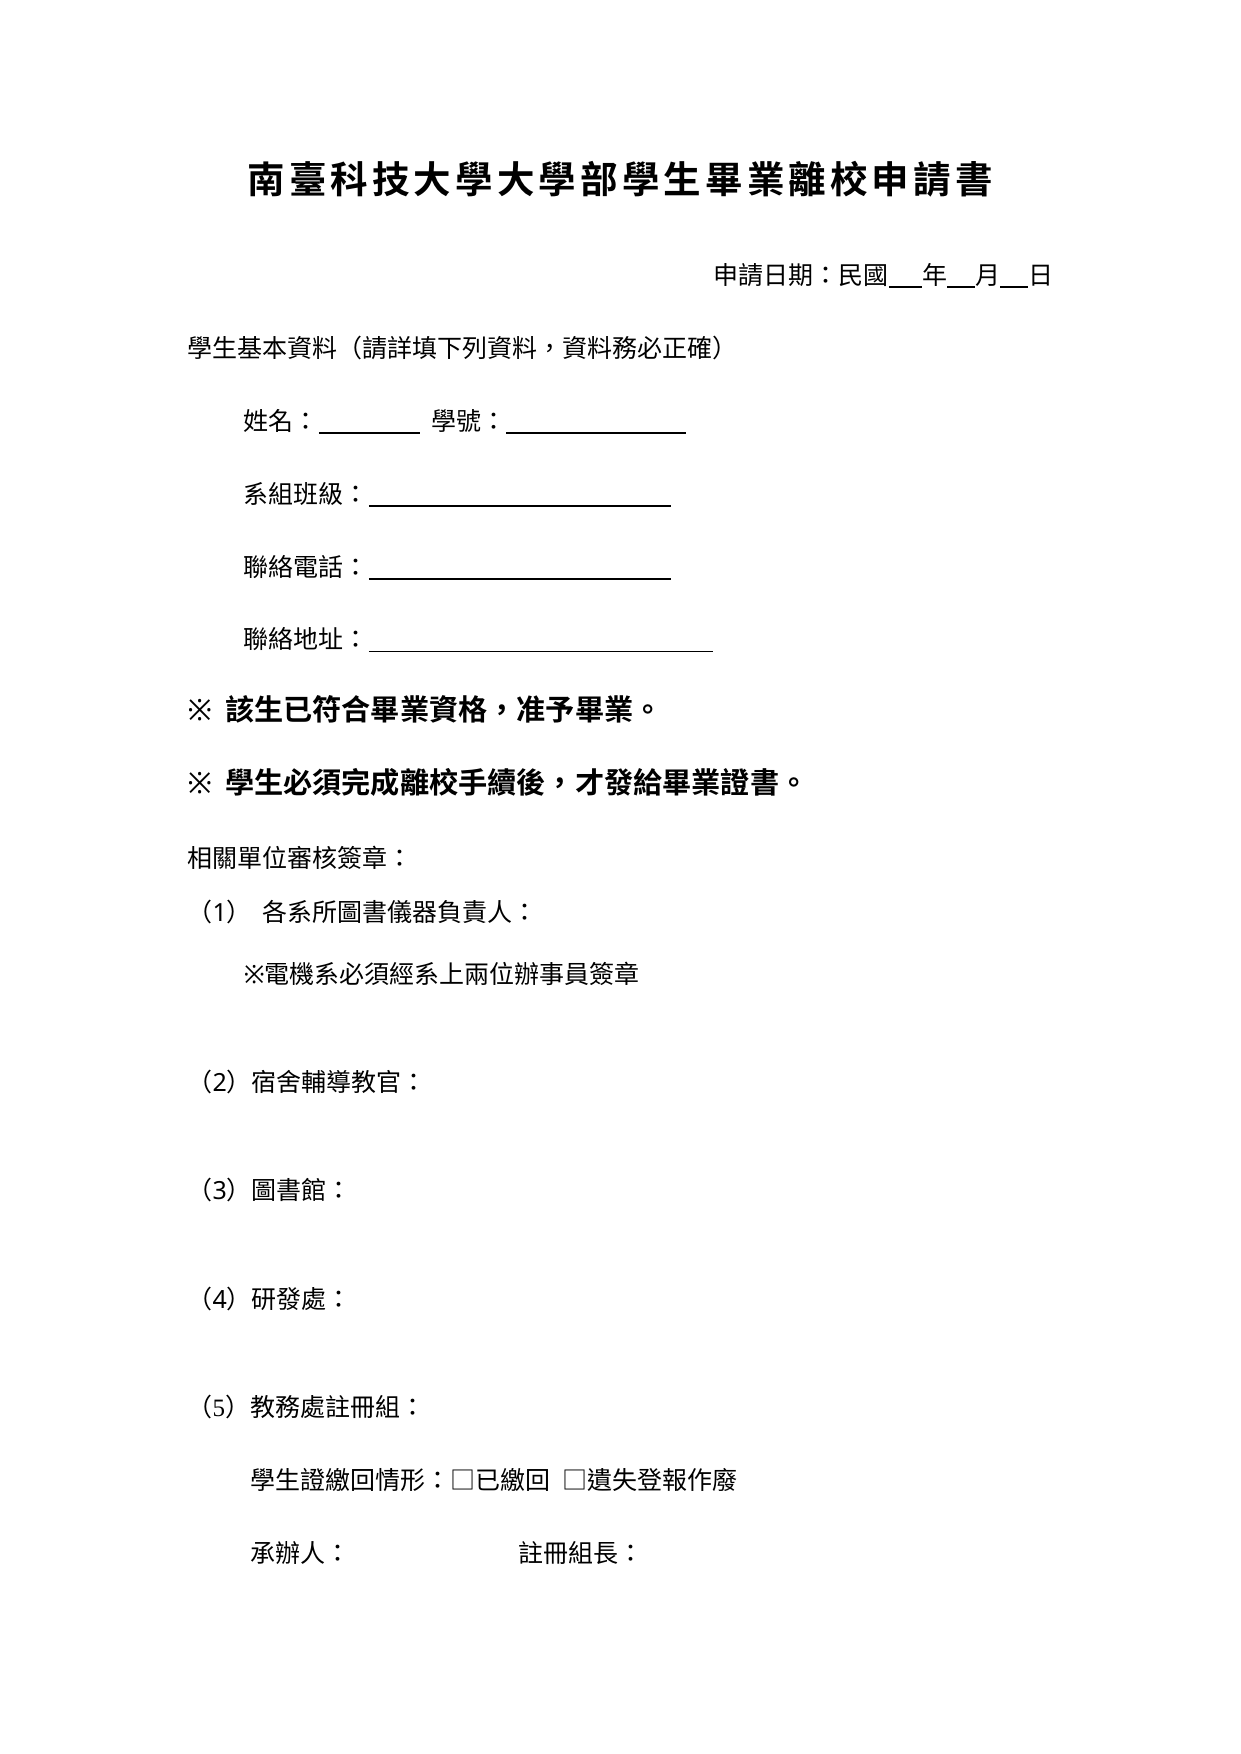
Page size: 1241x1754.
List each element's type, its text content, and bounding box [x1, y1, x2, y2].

list 該生已符合畢業資格，准予畢業。 [187, 656, 1053, 729]
text 系組班級： [243, 437, 1053, 510]
text 聯絡地址： [243, 583, 1053, 656]
list 學生必須完成離校手續後，才發給畢業證書。 [187, 729, 1053, 802]
text 申請日期：民國 年 月 日 [187, 255, 1053, 292]
text 姓名： 學號： [243, 364, 1053, 437]
list 各系所圖書儀器負責人： [187, 887, 1053, 929]
text 聯絡電話： [243, 510, 1053, 583]
text （2）宿舍輔導教官： [187, 1015, 1053, 1099]
text 承辦人： 註冊組長： [250, 1522, 1053, 1569]
text （4）研發處： [187, 1232, 1053, 1315]
text 南臺科技大學大學部學生畢業離校申請書 [187, 150, 1053, 204]
text 相關單位審核簽章： [187, 802, 1053, 875]
text （5）教務處註冊組： [187, 1340, 1053, 1424]
text （3）圖書館： [187, 1124, 1053, 1207]
text 學生證繳回情形：□已繳回 □遺失登報作廢 [250, 1449, 1053, 1497]
text ※電機系必須經系上兩位辦事員簽章 [243, 954, 1053, 990]
text 學生基本資料（請詳填下列資料，資料務必正確） [187, 292, 1053, 364]
